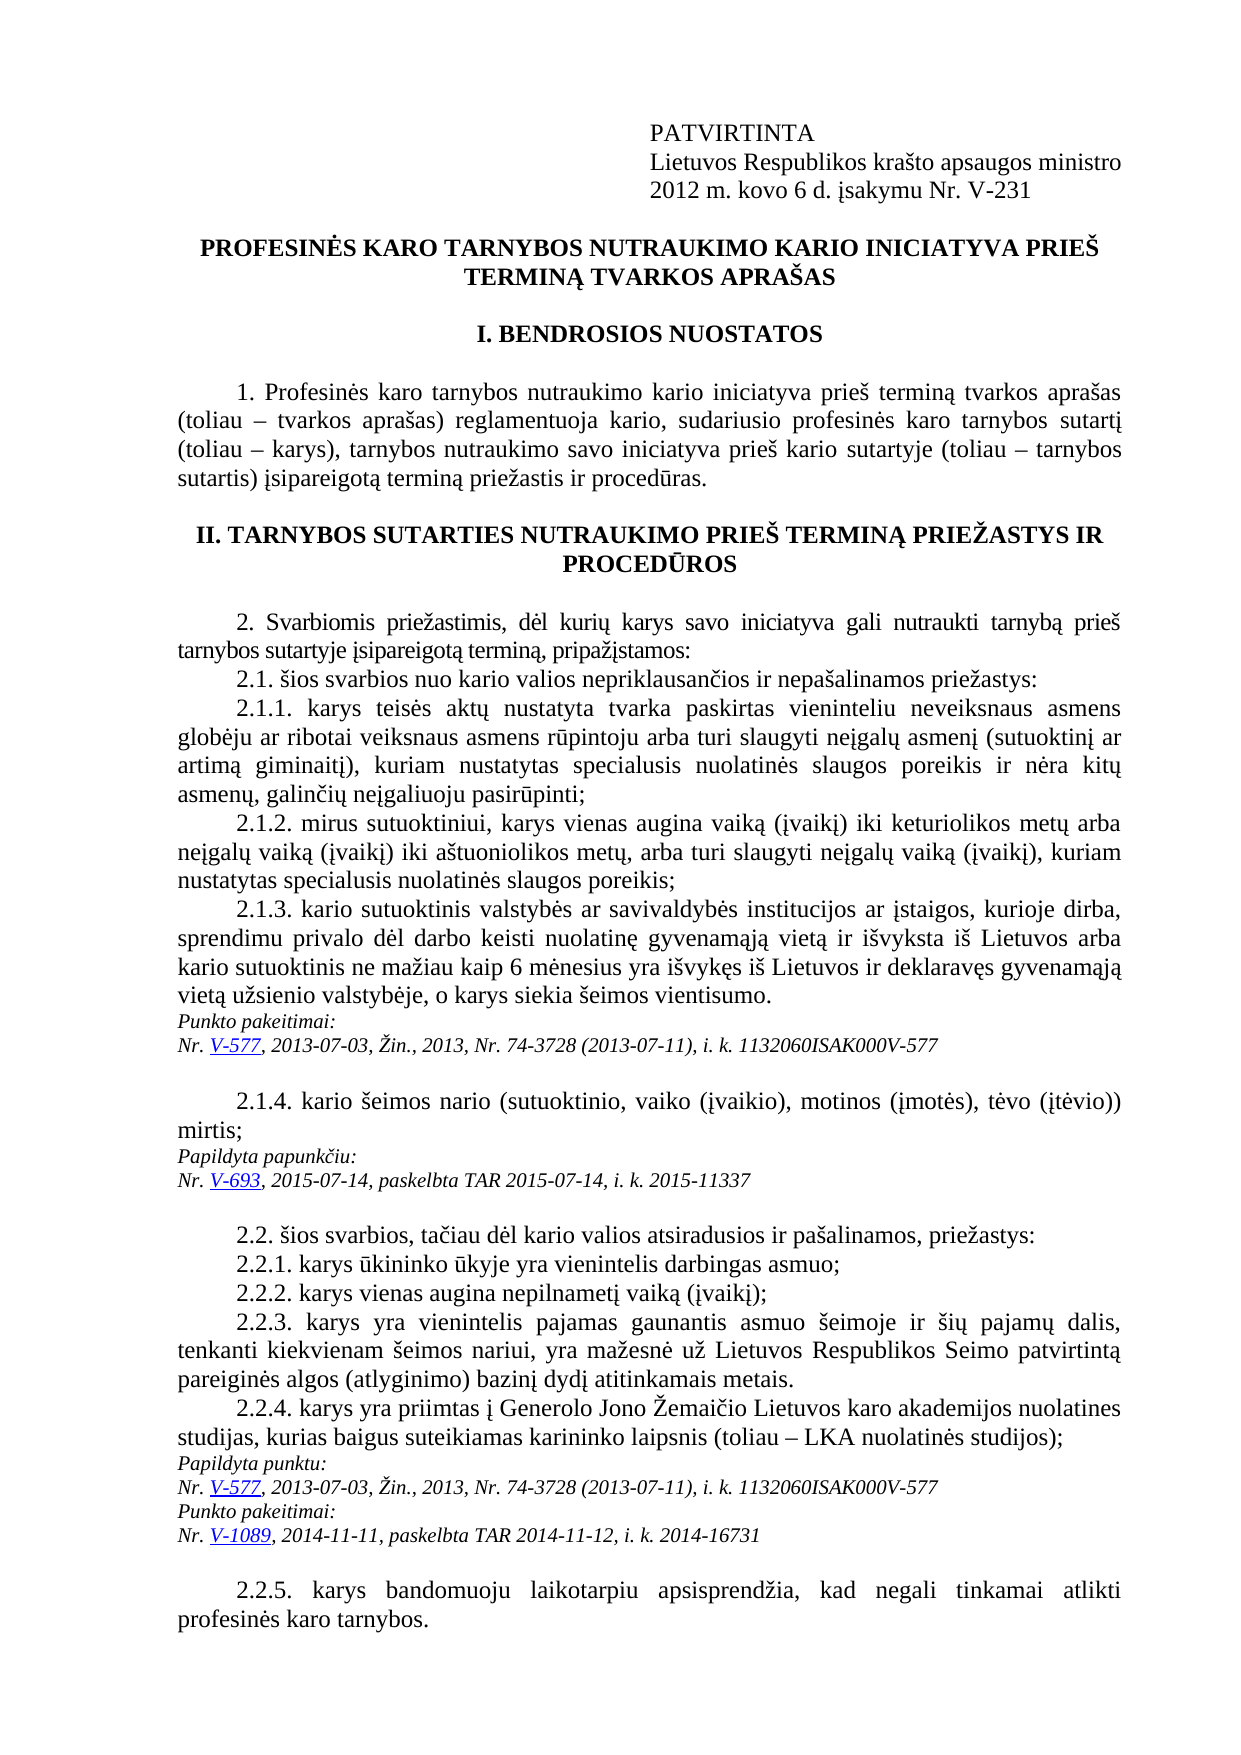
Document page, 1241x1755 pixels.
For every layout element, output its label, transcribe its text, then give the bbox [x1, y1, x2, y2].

text Nr. V-577, 2013-07-03, Žin., 2013, Nr. 74-3728 (2013-07-11), i. k. 1132060ISAK000V-577 [177, 1033, 1122, 1057]
text 2.1. šios svarbios nuo kario valios nepriklausančios ir nepašalinamos priežastys: [177, 664, 1122, 693]
text 1. Profesinės karo tarnybos nutraukimo kario iniciatyva prieš terminą tvarkos aprašas (toliau – tvarkos aprašas) reglamentuoja kario, sudariusio profesinės karo tarnybos sutartį (toliau – karys), tarnybos nutraukimo savo iniciatyva prieš kario sutartyje (toliau – tarnybos sutartis) įsipareigotą terminą priežastis ir procedūras. [177, 377, 1122, 492]
text 2.2.3. karys yra vienintelis pajamas gaunantis asmuo šeimoje ir šių pajamų dalis, tenkanti kiekvienam šeimos nariui, yra mažesnė už Lietuvos Respublikos Seimo patvirtintą pareiginės algos (atlyginimo) bazinį dydį atitinkamais metais. [177, 1307, 1122, 1393]
text 2.2. šios svarbios, tačiau dėl kario valios atsiradusios ir pašalinamos, priežastys: [177, 1221, 1122, 1249]
text 2.1.4. kario šeimos nario (sutuoktinio, vaiko (įvaikio), motinos (įmotės), tėvo (įtėvio)) mirtis; [177, 1086, 1122, 1144]
text Punkto pakeitimai: [177, 1499, 1122, 1523]
text 2.1.2. mirus sutuoktiniui, karys vienas augina vaiką (įvaikį) iki keturiolikos metų arba neįgalų vaiką (įvaikį) iki aštuoniolikos metų, arba turi slaugyti neįgalų vaiką (įvaikį), kuriam nustatytas specialusis nuolatinės slaugos poreikis; [177, 808, 1122, 894]
text Lietuvos Respublikos krašto apsaugos ministro [649, 147, 1122, 176]
text PATVIRTINTA [649, 118, 1122, 147]
text 2.2.2. karys vienas augina nepilnametį vaiką (įvaikį); [177, 1278, 1122, 1307]
text 2. Svarbiomis priežastimis, dėl kurių karys savo iniciatyva gali nutraukti tarnybą prieš tarnybos sutartyje įsipareigotą terminą, pripažįstamos: [177, 607, 1122, 664]
text Nr. V-693, 2015-07-14, paskelbta TAR 2015-07-14, i. k. 2015-11337 [177, 1168, 1122, 1192]
text Papildyta punktu: [177, 1451, 1122, 1475]
text 2.2.4. karys yra priimtas į Generolo Jono Žemaičio Lietuvos karo akademijos nuolatines studijas, kurias baigus suteikiamas karininko laipsnis (toliau – LKA nuolatinės studijos); [177, 1393, 1122, 1451]
text PROFESINĖS KARO TARNYBOS NUTRAUKIMO KARIO INICIATYVA prieš terminą TVARKOS APRAŠAS [177, 233, 1122, 291]
text 2012 m. kovo 6 d. įsakymu Nr. V-231 [649, 176, 1122, 204]
text 2.2.1. karys ūkininko ūkyje yra vienintelis darbingas asmuo; [177, 1249, 1122, 1278]
text 2.2.5. karys bandomuoju laikotarpiu apsisprendžia, kad negali tinkamai atlikti profesinės karo tarnybos. [177, 1576, 1122, 1633]
text 2.1.3. kario sutuoktinis valstybės ar savivaldybės institucijos ar įstaigos, kurioje dirba, sprendimu privalo dėl darbo keisti nuolatinę gyvenamąją vietą ir išvyksta iš Lietuvos arba kario sutuoktinis ne mažiau kaip 6 mėnesius yra išvykęs iš Lietuvos ir deklaravęs gyvenamąją vietą užsienio valstybėje, o karys siekia šeimos vientisumo. [177, 894, 1122, 1009]
text Nr. V-577, 2013-07-03, Žin., 2013, Nr. 74-3728 (2013-07-11), i. k. 1132060ISAK000V-577 [177, 1475, 1122, 1499]
text II. TARNYBOS sutarties nutraukimo prieš terminą PRIEŽASTYS IR procedūros [177, 521, 1122, 578]
text 2.1.1. karys teisės aktų nustatyta tvarka paskirtas vieninteliu neveiksnaus asmens globėju ar ribotai veiksnaus asmens rūpintoju arba turi slaugyti neįgalų asmenį (sutuoktinį ar artimą giminaitį), kuriam nustatytas specialusis nuolatinės slaugos poreikis ir nėra kitų asmenų, galinčių neįgaliuoju pasirūpinti; [177, 693, 1122, 808]
text I. BENDROSIOS NUOSTATOS [177, 319, 1122, 348]
text Punkto pakeitimai: [177, 1009, 1122, 1033]
text Papildyta papunkčiu: [177, 1144, 1122, 1168]
text Nr. V-1089, 2014-11-11, paskelbta TAR 2014-11-12, i. k. 2014-16731 [177, 1523, 1122, 1547]
